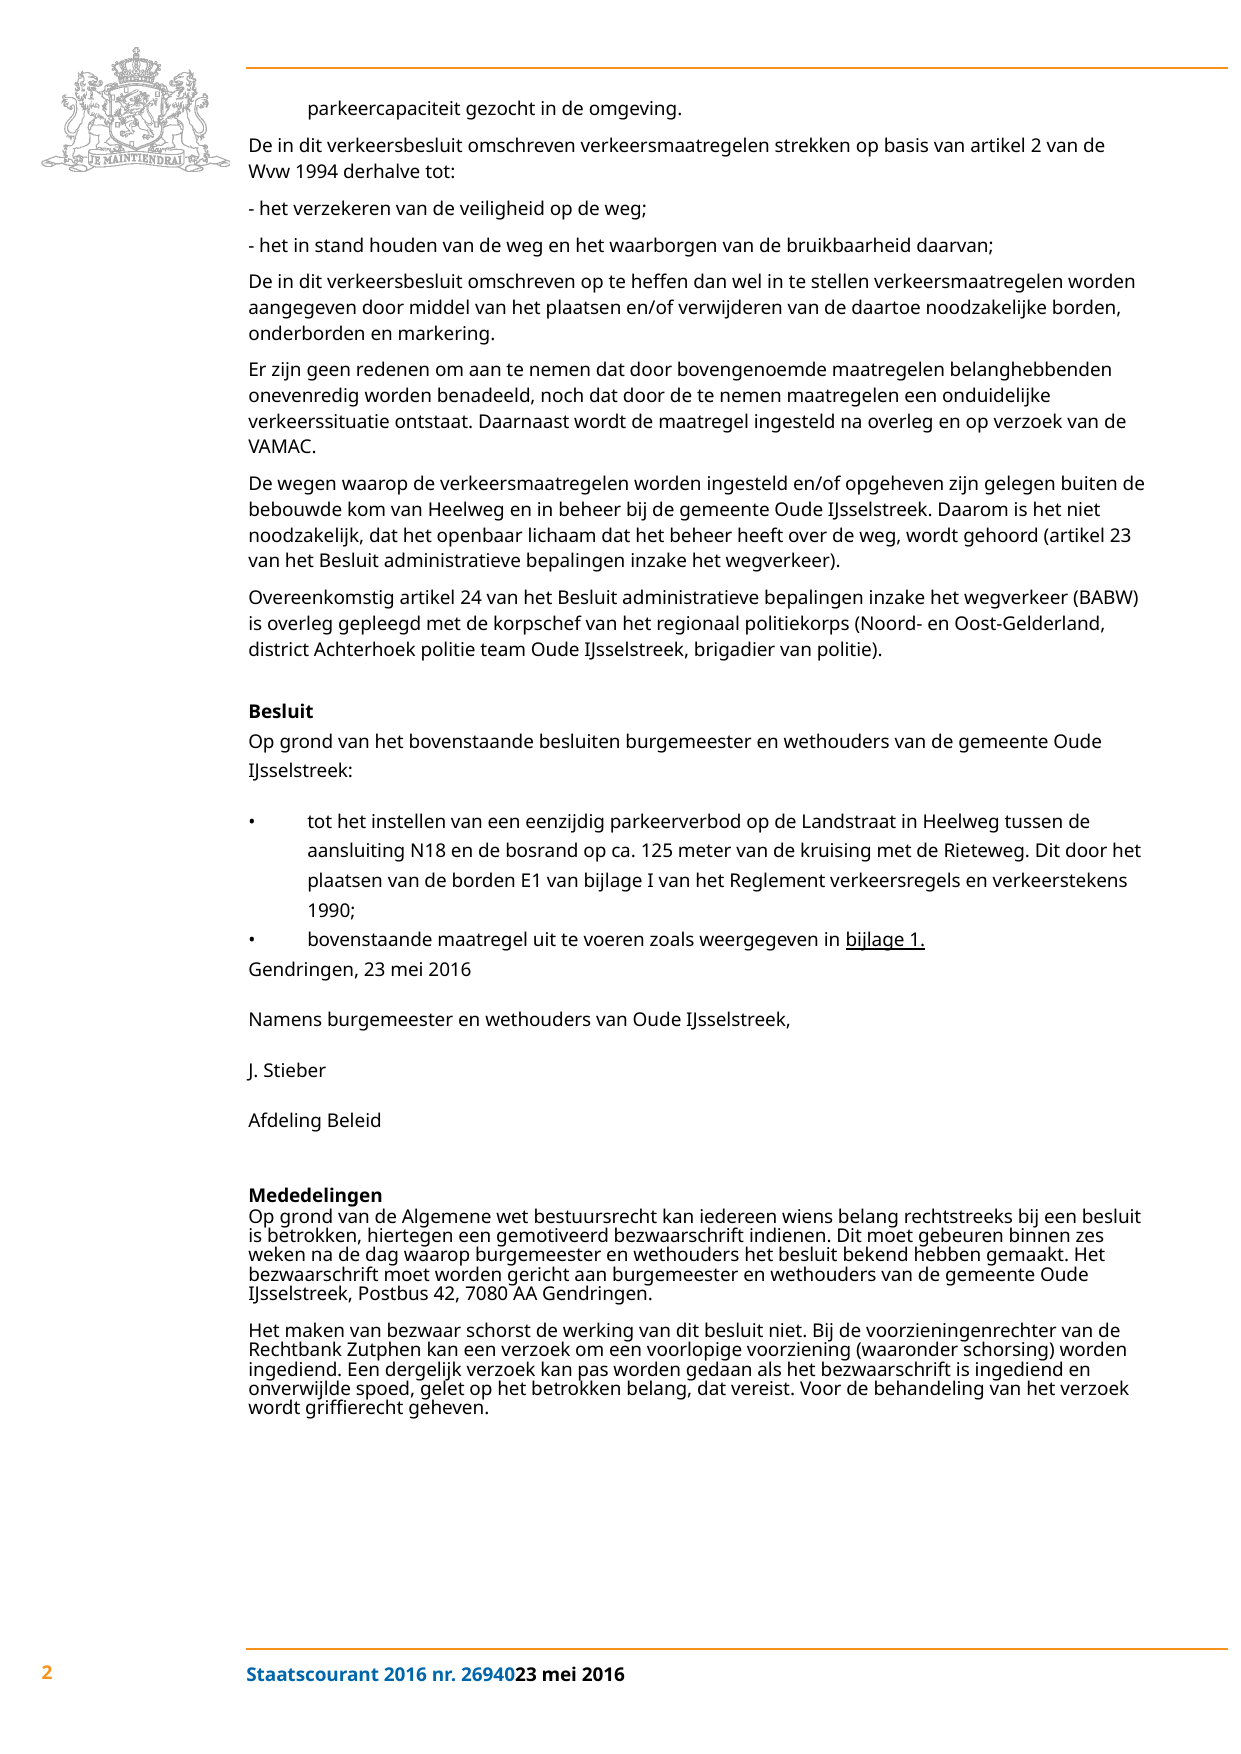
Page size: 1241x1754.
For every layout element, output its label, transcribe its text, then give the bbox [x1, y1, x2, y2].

list bovenstaande maatregel uit te voeren zoals weergegeven in bijlage 1. [248, 926, 1152, 952]
text - het verzekeren van de veiligheid op de weg; [248, 195, 1152, 221]
text J. Stieber [248, 1057, 1152, 1082]
text Gendringen, 23 mei 2016 [248, 956, 1152, 982]
list parkeercapaciteit gezocht in de omgeving. [248, 95, 1152, 121]
picture [41, 47, 231, 172]
text Op grond van de Algemene wet bestuursrecht kan iedereen wiens belang rechtstreeks bij een besluit is betrokken, hiertegen een gemotiveerd bezwaarschrift indienen. Dit moet gebeuren binnen zes weken na de dag waarop burgemeester en wethouders het besluit bekend hebben gemaakt. Het bezwaarschrift moet worden gericht aan burgemeester en wethouders van de gemeente Oude IJsselstreek, Postbus 42, 7080 AA Gendringen. [248, 1208, 1152, 1304]
text De wegen waarop de verkeersmaatregelen worden ingesteld en/of opgeheven zijn gelegen buiten de bebouwde kom van Heelweg en in beheer bij de gemeente Oude IJsselstreek. Daarom is het niet noodzakelijk, dat het openbaar lichaam dat het beheer heeft over de weg, wordt gehoord (artikel 23 van het Besluit administratieve bepalingen inzake het wegverkeer). [248, 470, 1152, 573]
text Overeenkomstig artikel 24 van het Besluit administratieve bepalingen inzake het wegverkeer (BABW) is overleg gepleegd met de korpschef van het regionaal politiekorps (Noord- en Oost-Gelderland, district Achterhoek politie team Oude IJsselstreek, brigadier van politie). [248, 584, 1152, 661]
text Namens burgemeester en wethouders van Oude IJsselstreek, [248, 1006, 1152, 1032]
text Mededelingen [248, 1182, 1152, 1208]
text Het maken van bezwaar schorst de werking van dit besluit niet. Bij de voorzieningenrechter van de Rechtbank Zutphen kan een verzoek om een voorlopige voorziening (waaronder schorsing) worden ingediend. Een dergelijk verzoek kan pas worden gedaan als het bezwaarschrift is ingediend en onverwijlde spoed, gelet op het betrokken belang, dat vereist. Voor de behandeling van het verzoek wordt griffierecht geheven. [248, 1322, 1152, 1418]
text - het in stand houden van de weg en het waarborgen van de bruikbaarheid daarvan; [248, 232, 1152, 257]
text Besluit [248, 698, 1152, 724]
text Afdeling Beleid [248, 1107, 1152, 1133]
text Er zijn geen redenen om aan te nemen dat door bovengenoemde maatregelen belanghebbenden onevenredig worden benadeeld, noch dat door de te nemen maatregelen een onduidelijke verkeerssituatie ontstaat. Daarnaast wordt de maatregel ingesteld na overleg en op verzoek van de VAMAC. [248, 357, 1152, 459]
list tot het instellen van een eenzijdig parkeerverbod op de Landstraat in Heelweg tussen de aansluiting N18 en de bosrand op ca. 125 meter van de kruising met de Rieteweg. Dit door het plaatsen van de borden E1 van bijlage I van het Reglement verkeersregels en verkeerstekens 1990; [248, 808, 1152, 922]
text De in dit verkeersbesluit omschreven verkeersmaatregelen strekken op basis van artikel 2 van de Wvw 1994 derhalve tot: [248, 133, 1152, 184]
text Op grond van het bovenstaande besluiten burgemeester en wethouders van de gemeente Oude IJsselstreek: [248, 728, 1152, 783]
text De in dit verkeersbesluit omschreven op te heffen dan wel in te stellen verkeersmaatregelen worden aangegeven door middel van het plaatsen en/of verwijderen van de daartoe noodzakelijke borden, onderborden en markering. [248, 268, 1152, 346]
